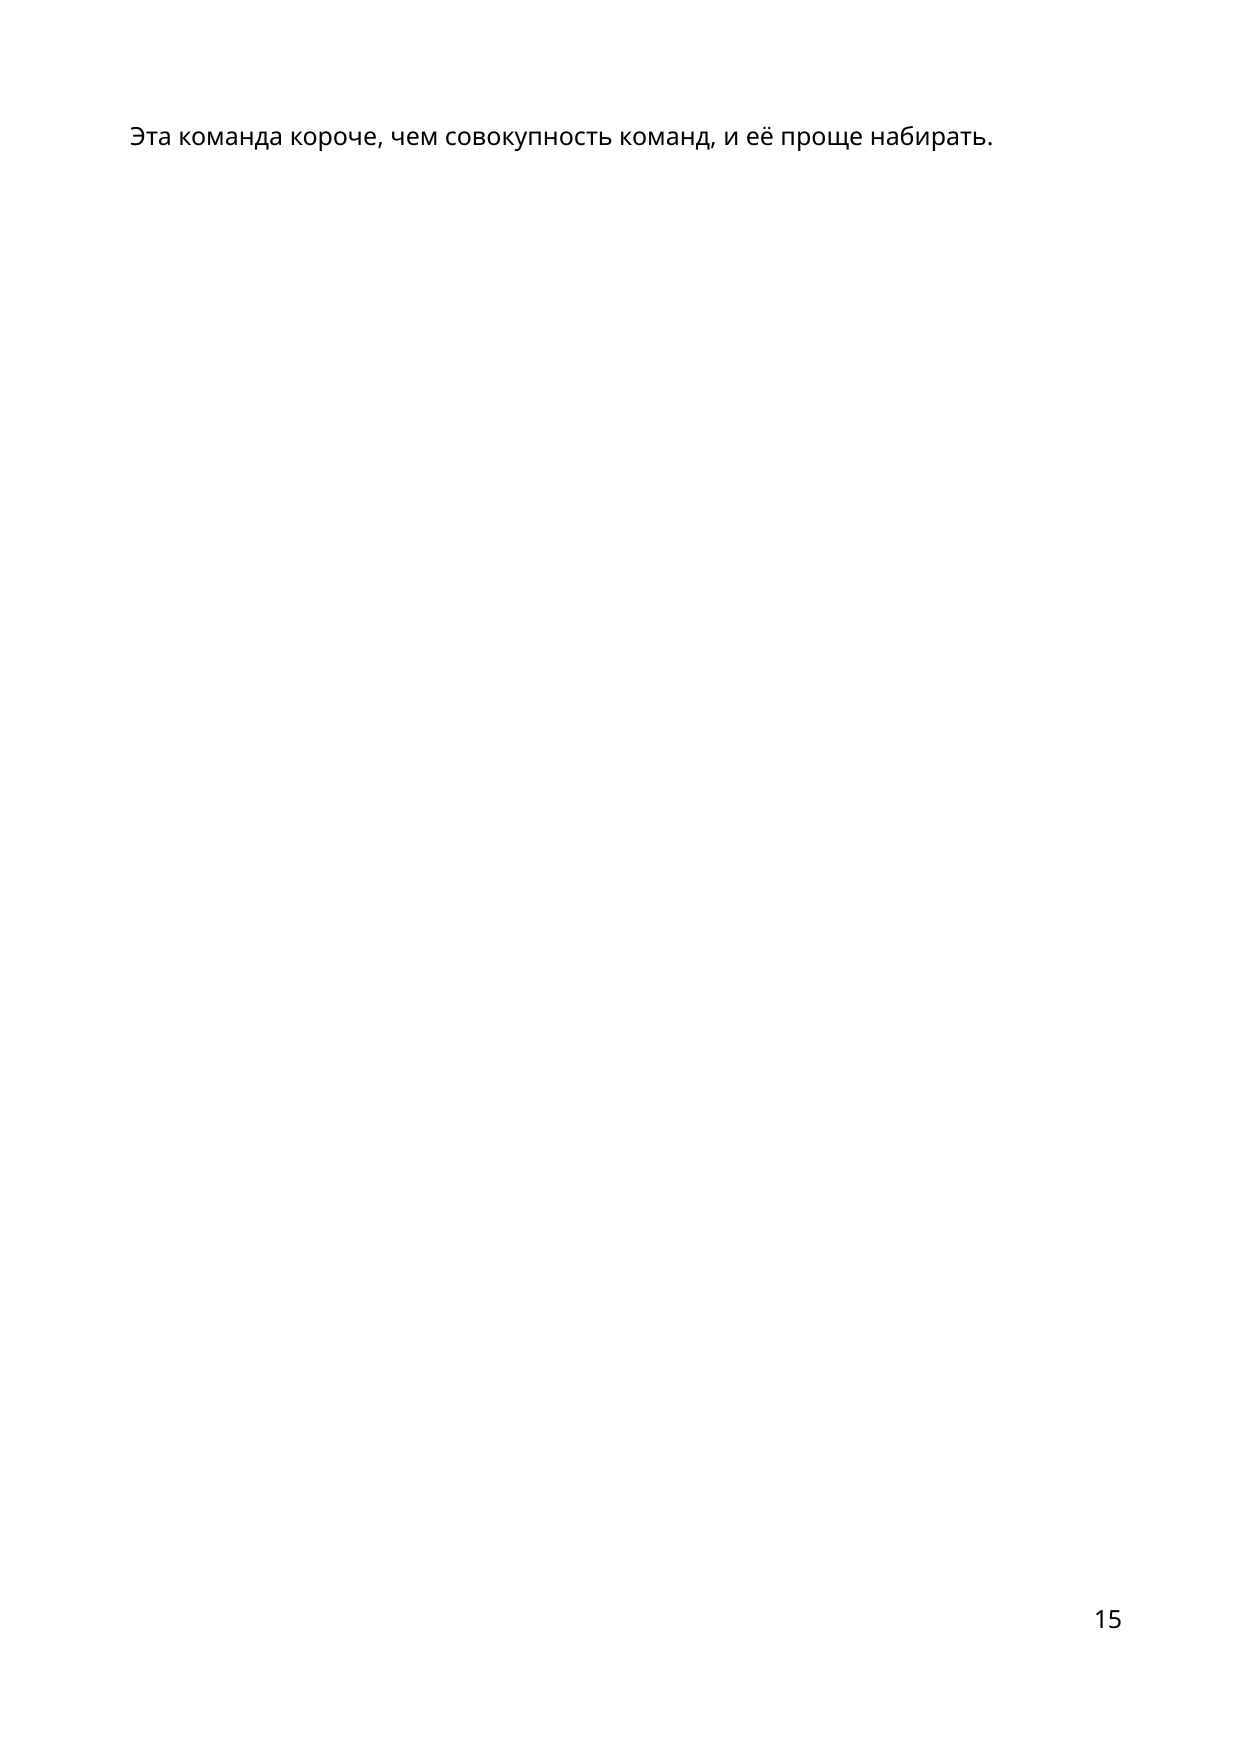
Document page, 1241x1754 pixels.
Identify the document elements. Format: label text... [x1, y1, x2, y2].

text Эта команда короче, чем совокупность команд, и её проще набирать. [118, 118, 1122, 152]
